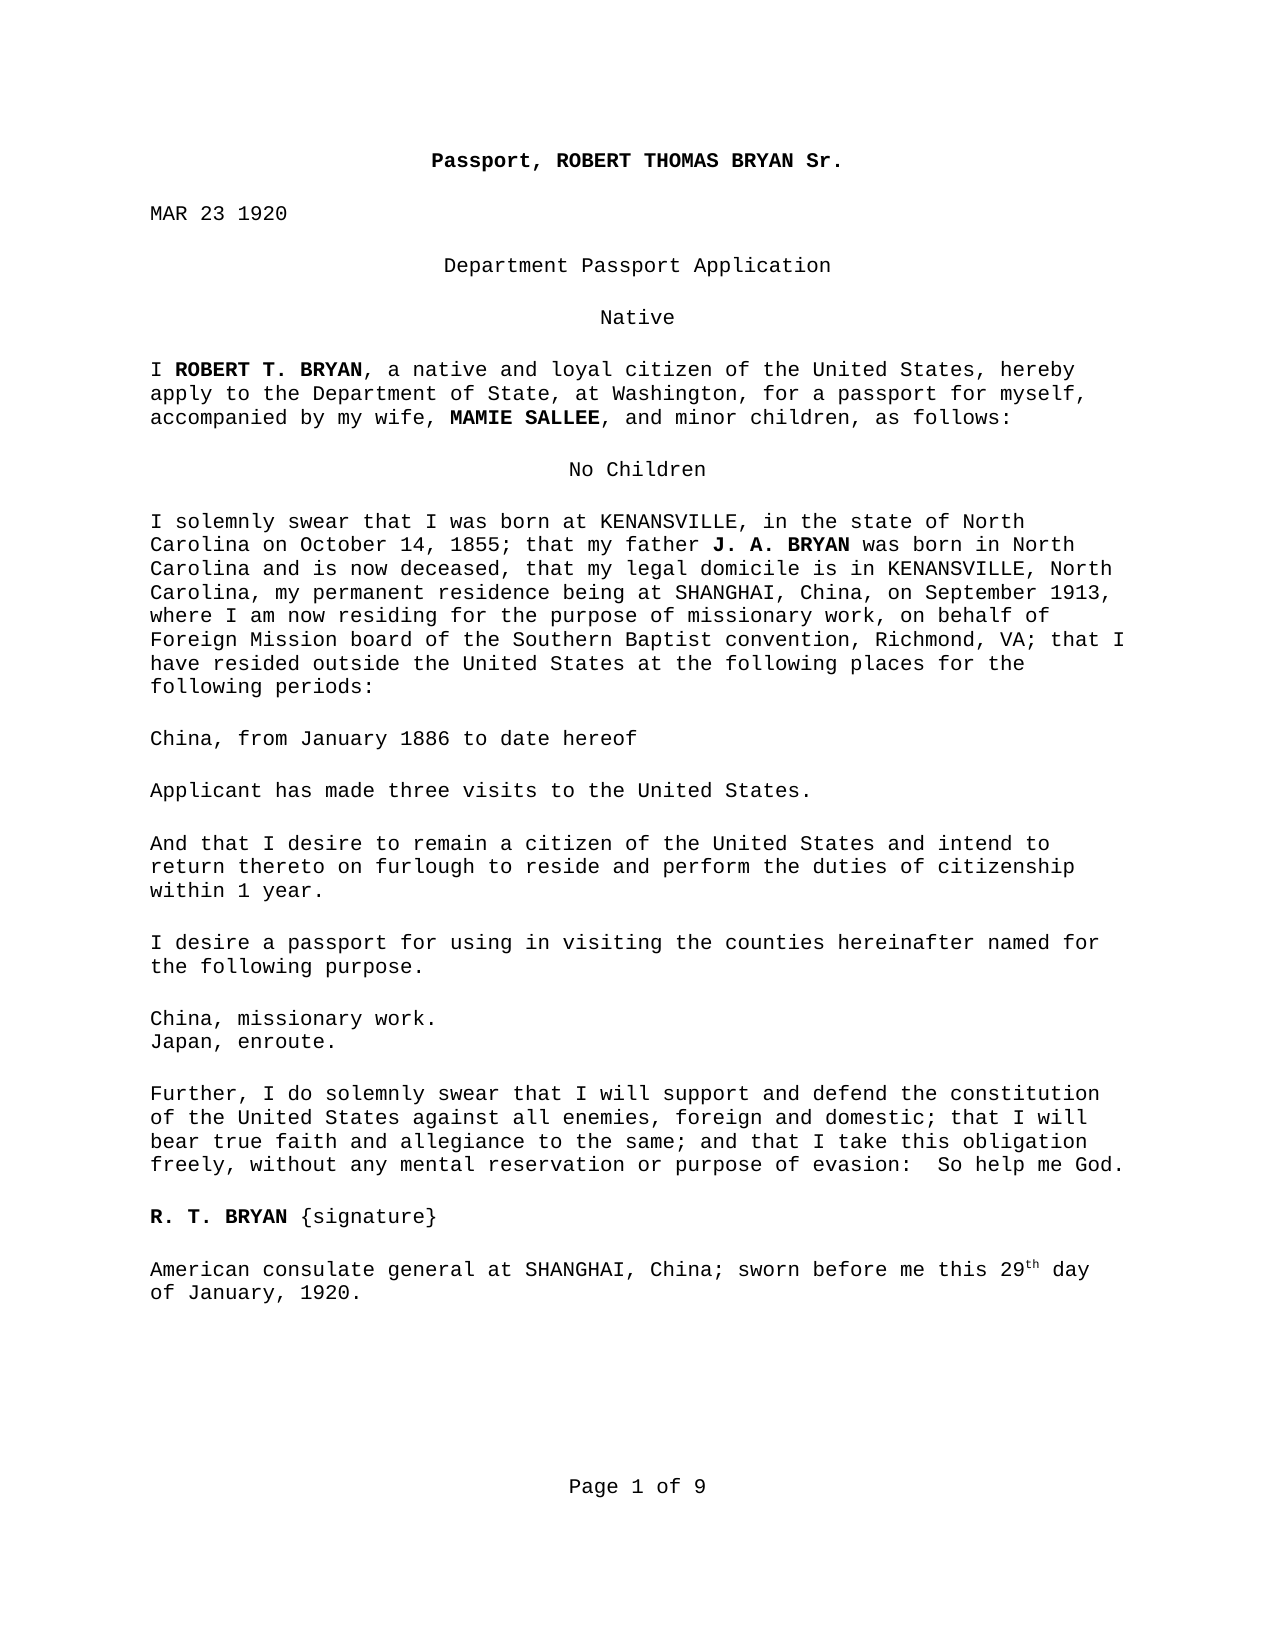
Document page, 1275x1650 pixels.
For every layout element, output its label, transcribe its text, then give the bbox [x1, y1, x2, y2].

text Japan, enroute. [150, 1031, 1125, 1055]
text MAR 23 1920 [150, 203, 1125, 227]
text American consulate general at Shanghai, China; sworn before me this 29th day of January, 1920. [150, 1258, 1125, 1306]
text I desire a passport for using in visiting the counties hereinafter named for the following purpose. [150, 932, 1125, 979]
text No Children [150, 459, 1125, 482]
text Department Passport Application [150, 255, 1125, 279]
text Further, I do solemnly swear that I will support and defend the constitution of the United States against all enemies, foreign and domestic; that I will bear true faith and allegiance to the same; and that I take this obligation freely, without any mental reservation or purpose of evasion: So help me God. [150, 1083, 1125, 1178]
text Native [150, 307, 1125, 331]
text R. T. Bryan {signature} [150, 1206, 1125, 1230]
text China, from January 1886 to date hereof [150, 728, 1125, 752]
text China, missionary work. [150, 1008, 1125, 1031]
text I Robert T. Bryan, a native and loyal citizen of the United States, hereby apply to the Department of State, at Washington, for a passport for myself, accompanied by my wife, Mamie Sallee, and minor children, as follows: [150, 359, 1125, 430]
text And that I desire to remain a citizen of the United States and intend to return thereto on furlough to reside and perform the duties of citizenship within 1 year. [150, 833, 1125, 903]
text Applicant has made three visits to the United States. [150, 781, 1125, 804]
text I solemnly swear that I was born at Kenansville, in the state of North Carolina on October 14, 1855; that my father J. A. Bryan was born in North Carolina and is now deceased, that my legal domicile is in Kenansville, North Carolina, my permanent residence being at Shanghai, China, on September 1913, where I am now residing for the purpose of missionary work, on behalf of Foreign Mission board of the Southern Baptist convention, Richmond, VA; that I have resided outside the United States at the following places for the following periods: [150, 511, 1125, 700]
